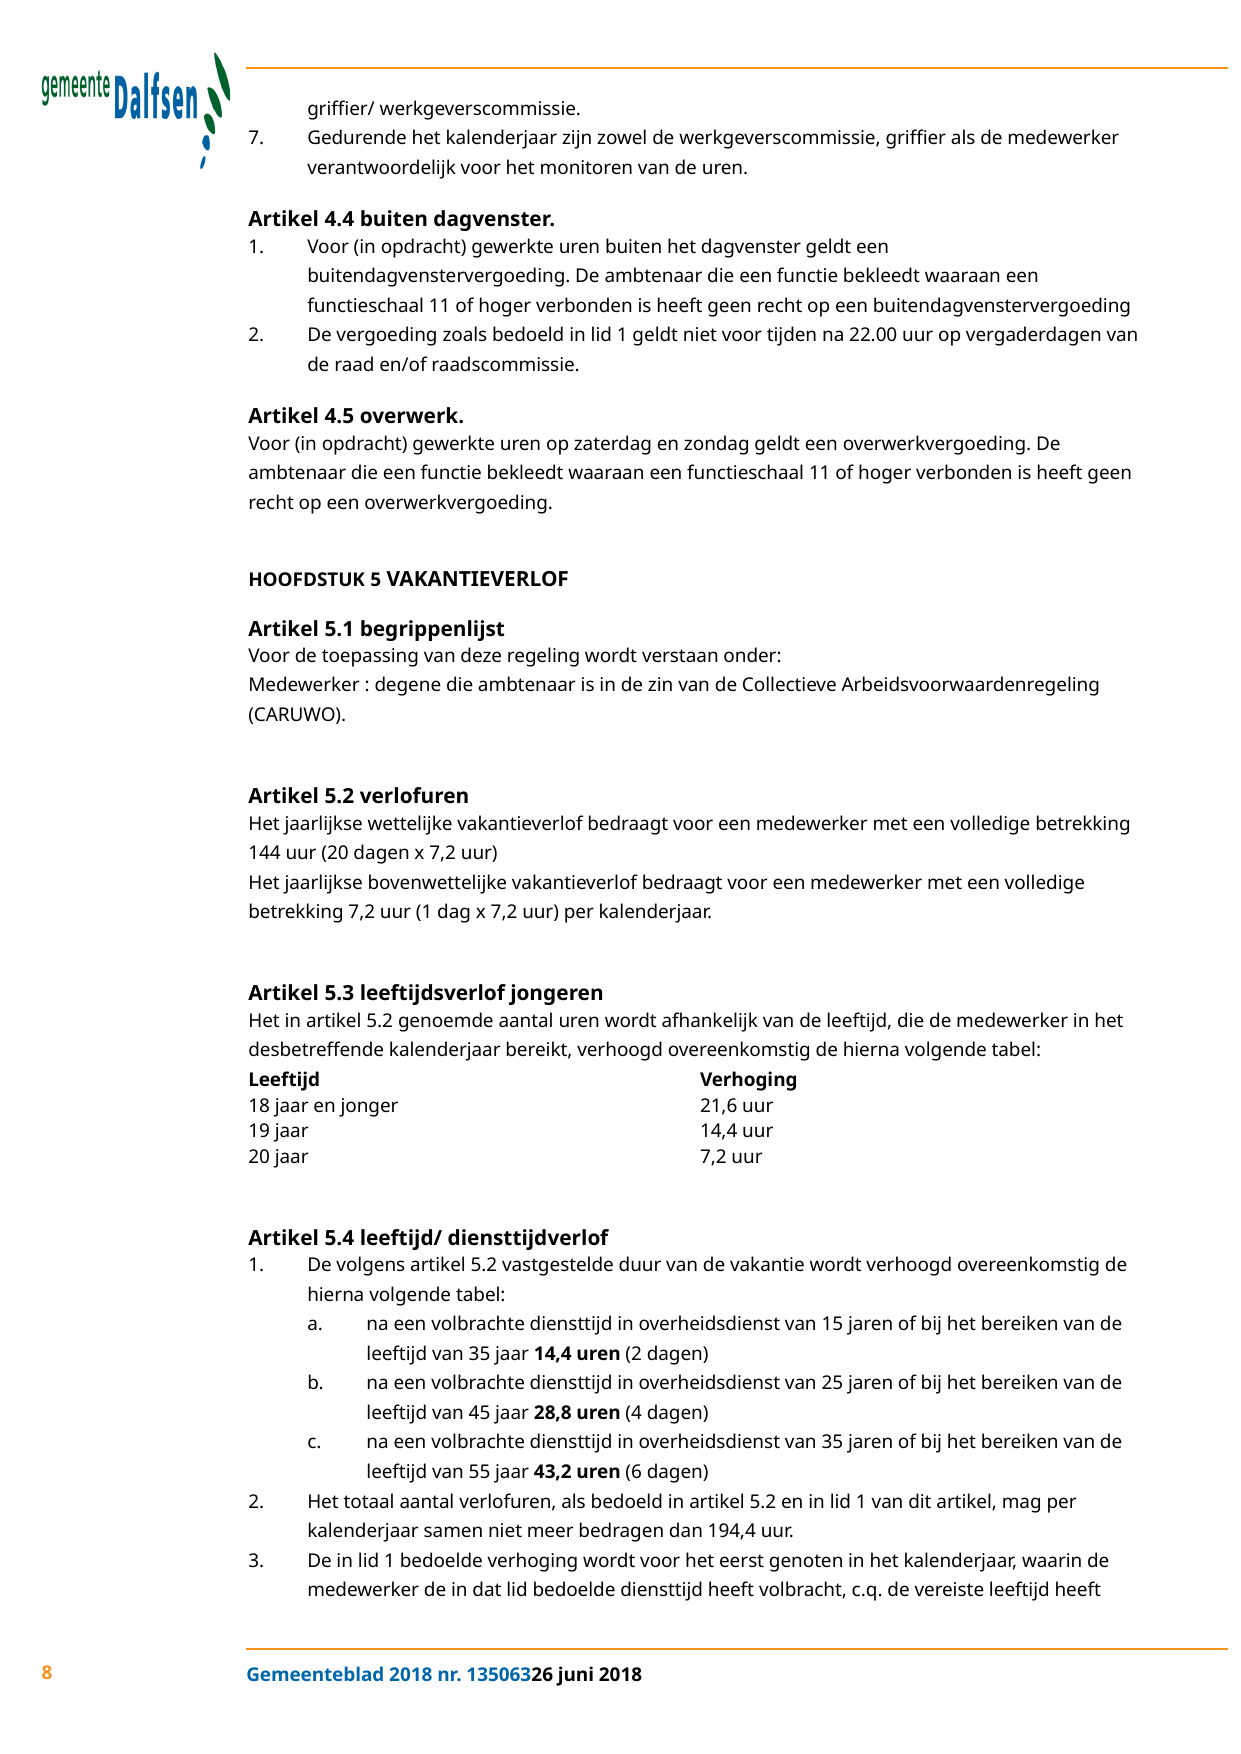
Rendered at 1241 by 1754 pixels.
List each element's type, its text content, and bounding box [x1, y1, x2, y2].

text Artikel 5.1 begrippenlijst [248, 614, 1152, 642]
list De vergoeding zoals bedoeld in lid 1 geldt niet voor tijden na 22.00 uur op vergaderdagen van de raad en/of raadscommissie. [248, 322, 1152, 377]
list na een volbrachte diensttijd in overheidsdienst van 15 jaren of bij het bereiken van de leeftijd van 35 jaar 14,4 uren (2 dagen) [307, 1310, 1152, 1366]
text Voor (in opdracht) gewerkte uren op zaterdag en zondag geldt een overwerkvergoeding. De ambtenaar die een functie bekleedt waaraan een functieschaal 11 of hoger verbonden is heeft geen recht op een overwerkvergoeding. [248, 430, 1152, 515]
table_header Leeftijd [248, 1066, 700, 1092]
table_cell 19 jaar [248, 1118, 700, 1143]
text Voor de toepassing van deze regeling wordt verstaan onder: [248, 642, 1152, 668]
list De in lid 1 bedoelde verhoging wordt voor het eerst genoten in het kalenderjaar, waarin de medewerker de in dat lid bedoelde diensttijd heeft volbracht, c.q. de vereiste leeftijd heeft [248, 1547, 1152, 1602]
text Artikel 4.4 buiten dagvenster. [248, 204, 1152, 233]
table_cell 20 jaar [248, 1143, 700, 1169]
list Gedurende het kalenderjaar zijn zowel de werkgeverscommissie, griffier als de medewerker verantwoordelijk voor het monitoren van de uren. [248, 124, 1152, 180]
table_header Verhoging [700, 1066, 1152, 1092]
table_cell 18 jaar en jonger [248, 1092, 700, 1118]
list na een volbrachte diensttijd in overheidsdienst van 35 jaren of bij het bereiken van de leeftijd van 55 jaar 43,2 uren (6 dagen) [307, 1429, 1152, 1484]
text Medewerker : degene die ambtenaar is in de zin van de Collectieve Arbeidsvoorwaardenregeling (CARUWO). [248, 672, 1152, 727]
table_cell 7,2 uur [700, 1143, 1152, 1169]
picture [41, 47, 231, 172]
list Het totaal aantal verlofuren, als bedoeld in artikel 5.2 en in lid 1 van dit artikel, mag per kalenderjaar samen niet meer bedragen dan 194,4 uur. [248, 1488, 1152, 1543]
text Artikel 5.2 verlofuren [248, 781, 1152, 810]
text Het jaarlijkse wettelijke vakantieverlof bedraagt voor een medewerker met een volledige betrekking 144 uur (20 dagen x 7,2 uur) [248, 810, 1152, 865]
text HOOFDSTUK 5 VAKANTIEVERLOF [248, 564, 1152, 593]
text Artikel 4.5 overwerk. [248, 402, 1152, 430]
text Het jaarlijkse bovenwettelijke vakantieverlof bedraagt voor een medewerker met een volledige betrekking 7,2 uur (1 dag x 7,2 uur) per kalenderjaar. [248, 869, 1152, 924]
list Voor (in opdracht) gewerkte uren buiten het dagvenster geldt een buitendagvenstervergoeding. De ambtenaar die een functie bekleedt waaraan een functieschaal 11 of hoger verbonden is heeft geen recht op een buitendagvenstervergoeding [248, 233, 1152, 318]
list De volgens artikel 5.2 vastgestelde duur van de vakantie wordt verhoogd overeenkomstig de hierna volgende tabel: [248, 1251, 1152, 1306]
text Artikel 5.3 leeftijdsverlof jongeren [248, 978, 1152, 1007]
list griffier/ werkgeverscommissie. [248, 95, 1152, 121]
list na een volbrachte diensttijd in overheidsdienst van 25 jaren of bij het bereiken van de leeftijd van 45 jaar 28,8 uren (4 dagen) [307, 1369, 1152, 1425]
table_cell 14,4 uur [700, 1118, 1152, 1143]
text Het in artikel 5.2 genoemde aantal uren wordt afhankelijk van de leeftijd, die de medewerker in het desbetreffende kalenderjaar bereikt, verhoogd overeenkomstig de hierna volgende tabel: [248, 1007, 1152, 1062]
table_cell 21,6 uur [700, 1092, 1152, 1118]
text Artikel 5.4 leeftijd/ diensttijdverlof [248, 1223, 1152, 1251]
